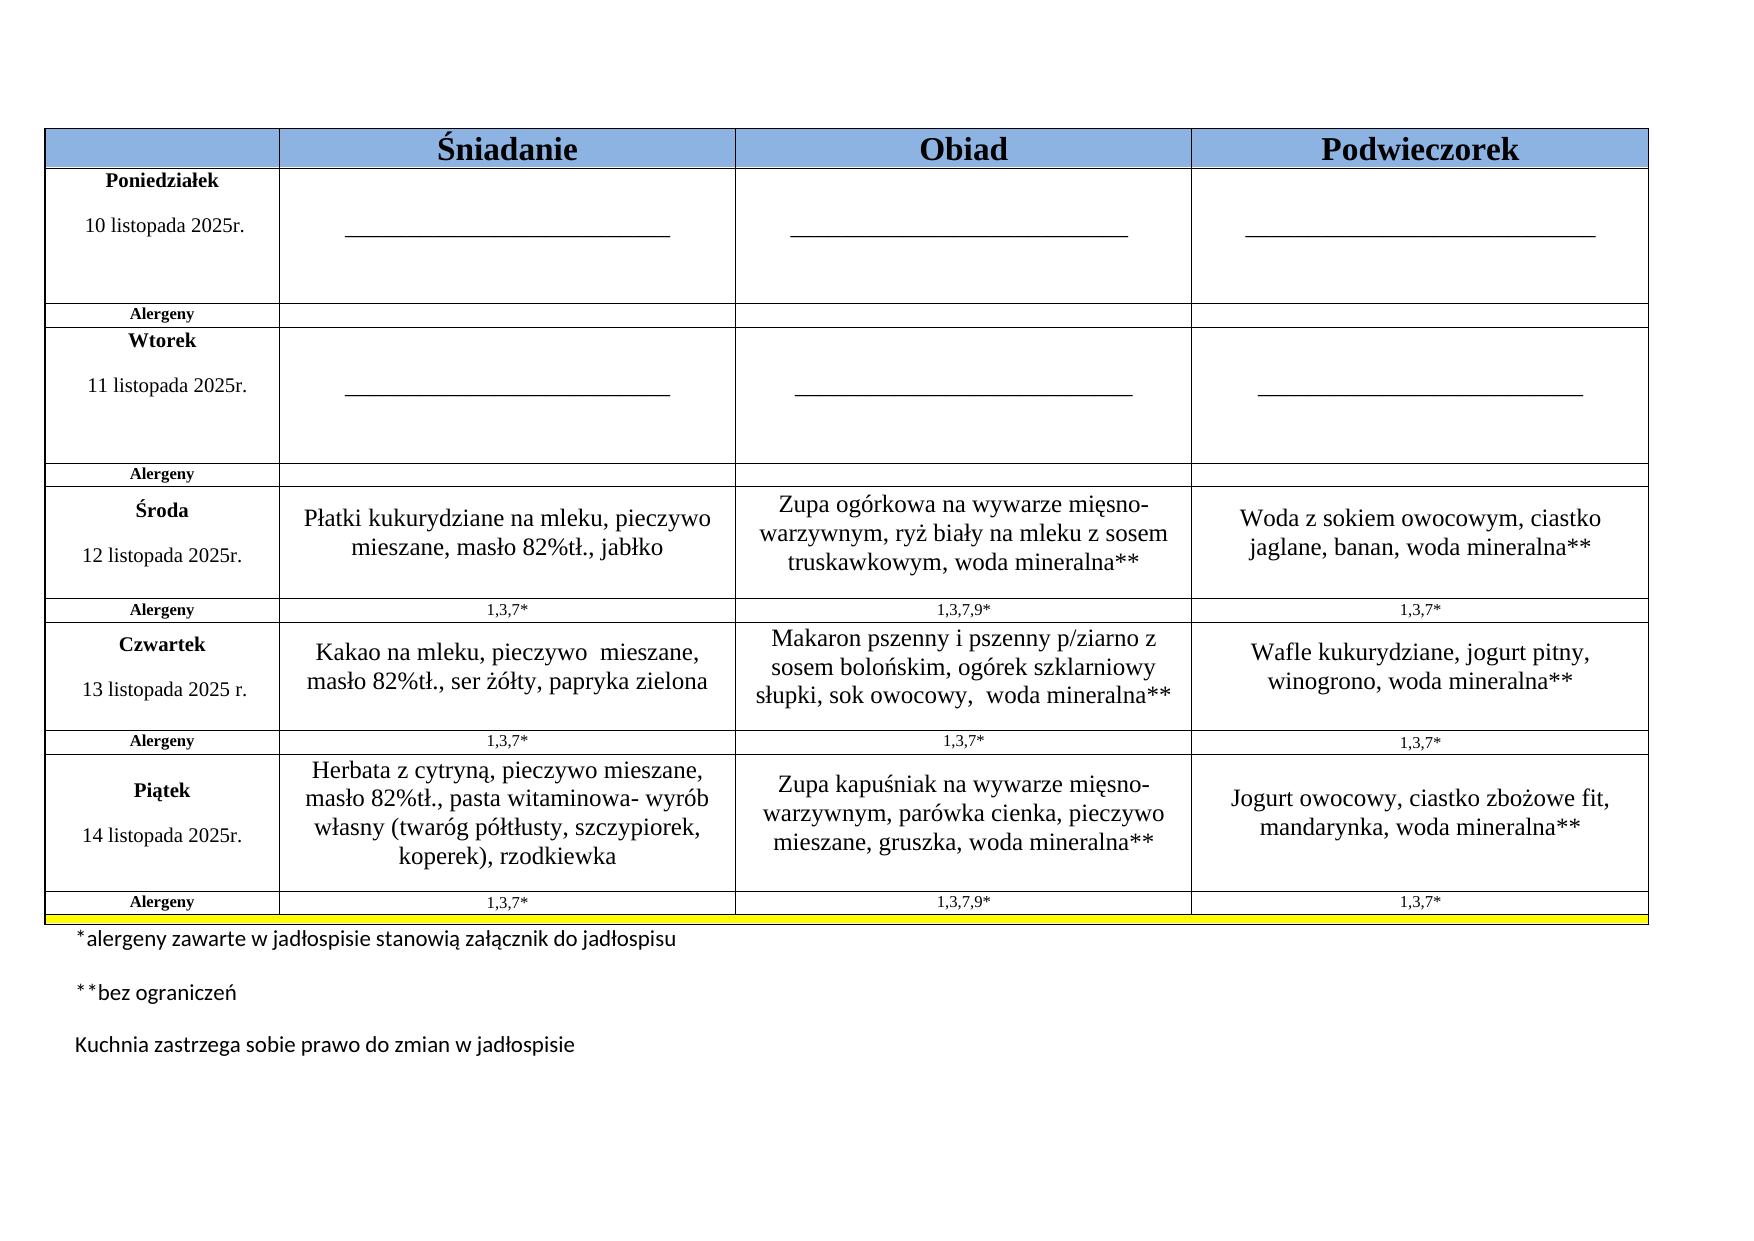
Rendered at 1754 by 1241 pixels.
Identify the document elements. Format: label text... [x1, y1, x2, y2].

table_cell __________________________ [280, 328, 735, 462]
table_header Podwieczorek [1192, 129, 1648, 167]
table_cell ____________________________ [1192, 169, 1648, 303]
table_cell Zupa ogórkowa na wywarze mięsno-warzywnym, ryż biały na mleku z sosem truskawkowym, woda mineralna** [736, 487, 1191, 598]
table_cell [1192, 304, 1648, 327]
table_cell 1,3,7 [736, 464, 1191, 486]
table_cell [46, 915, 1648, 923]
table_cell [736, 304, 1191, 327]
table_cell Środa 12 listopada 2025r. [46, 487, 279, 598]
table_cell Alergeny [46, 599, 279, 622]
table_cell ___________________________ [736, 328, 1191, 462]
table_cell Alergeny [46, 464, 279, 486]
table_cell [280, 464, 735, 486]
text *alergeny zawarte w jadłospisie stanowią załącznik do jadłospisu [75, 924, 1679, 953]
text Kuchnia zastrzega sobie prawo do zmian w jadłospisie [75, 1031, 1679, 1059]
table_header Obiad [736, 129, 1191, 167]
table_cell Wtorek 11 listopada 2025r. [46, 328, 279, 462]
table_cell Alergeny [46, 892, 279, 914]
table_cell 1,3,7,9* [736, 599, 1191, 622]
table_cell Herbata z cytryną, pieczywo mieszane, masło 82%tł., pasta witaminowa- wyrób własny (twaróg półtłusty, szczypiorek, koperek), rzodkiewka [280, 755, 735, 891]
table_cell 1,3,7* [1192, 892, 1648, 914]
text **bez ograniczeń [75, 978, 1679, 1006]
table_cell 1,3,7* [1192, 599, 1648, 622]
table_cell Alergeny [46, 304, 279, 327]
table_cell 1,3,7* [280, 731, 735, 754]
table_cell Alergeny [46, 731, 279, 754]
table_cell Płatki kukurydziane na mleku, pieczywo mieszane, masło 82%tł., jabłko [280, 487, 735, 598]
table_cell ___________________________ [736, 169, 1191, 303]
table_cell Makaron pszenny i pszenny p/ziarno z sosem bolońskim, ogórek szklarniowy słupki, sok owocowy, woda mineralna** [736, 623, 1191, 730]
table_cell Poniedziałek 10 listopada 2025r. [46, 169, 279, 303]
table_cell Jogurt owocowy, ciastko zbożowe fit, mandarynka, woda mineralna** [1192, 755, 1648, 891]
table_cell 1,3,7* [736, 731, 1191, 754]
table_header Śniadanie [280, 129, 735, 167]
table_cell 1,3,7* JoJo1,3,7* [1192, 731, 1648, 754]
table_cell 1,3,7* [280, 892, 735, 914]
table_cell Wafle kukurydziane, jogurt pitny, winogrono, woda mineralna** [1192, 623, 1648, 730]
table_cell [1192, 464, 1648, 486]
table_header [46, 129, 279, 167]
table_cell [280, 304, 735, 327]
table_cell Piątek 14 listopada 2025r. [46, 755, 279, 891]
table_cell Kakao na mleku, pieczywo mieszane, masło 82%tł., ser żółty, papryka zielona [280, 623, 735, 730]
table_cell __________________________ [280, 169, 735, 303]
table_cell 1,3,7* [280, 599, 735, 622]
table_cell Zupa kapuśniak na wywarze mięsno-warzywnym, parówka cienka, pieczywo mieszane, gruszka, woda mineralna** [736, 755, 1191, 891]
table_cell __________________________ [1192, 328, 1648, 462]
table_cell Czwartek 13 listopada 2025 r. [46, 623, 279, 730]
table_cell 1,3,7,9* [736, 892, 1191, 914]
table_cell Woda z sokiem owocowym, ciastko jaglane, banan, woda mineralna** [1192, 487, 1648, 598]
